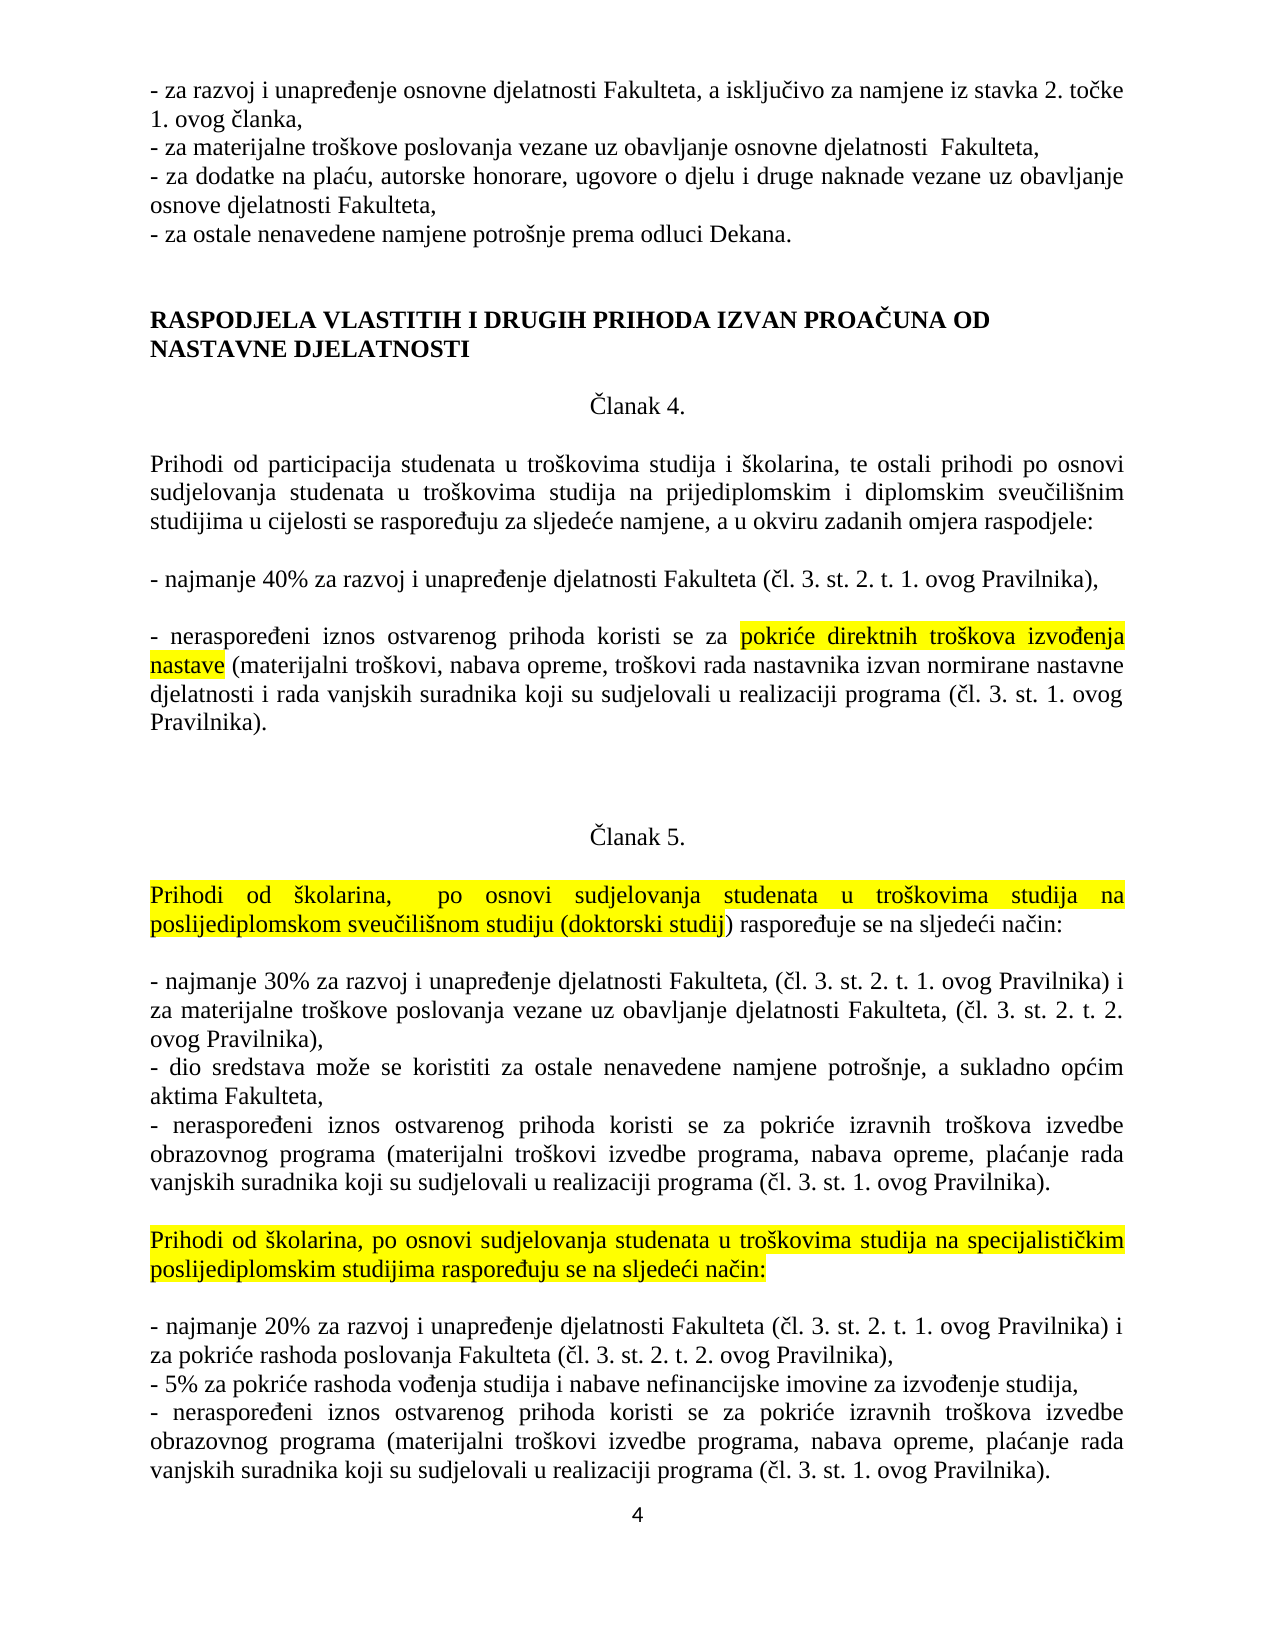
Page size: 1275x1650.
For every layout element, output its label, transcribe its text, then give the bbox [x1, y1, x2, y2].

text - za dodatke na plaću, autorske honorare, ugovore o djelu i druge naknade vezane uz obavljanje osnove djelatnosti Fakulteta, [150, 161, 1125, 219]
text - za materijalne troškove poslovanja vezane uz obavljanje osnovne djelatnosti Fakulteta, [150, 132, 1125, 161]
text - za ostale nenavedene namjene potrošnje prema odluci Dekana. [150, 219, 1125, 247]
text Prihodi od participacija studenata u troškovima studija i školarina, te ostali prihodi po osnovi sudjelovanja studenata u troškovima studija na prijediplomskim i diplomskim sveučilišnim studijima u cijelosti se raspoređuju za sljedeće namjene, a u okviru zadanih omjera raspodjele: [150, 449, 1125, 535]
text - najmanje 30% za razvoj i unapređenje djelatnosti Fakulteta, (čl. 3. st. 2. t. 1. ovog Pravilnika) i za materijalne troškove poslovanja vezane uz obavljanje djelatnosti Fakulteta, (čl. 3. st. 2. t. 2. ovog Pravilnika), [150, 966, 1125, 1052]
text Prihodi od školarina, po osnovi sudjelovanja studenata u troškovima studija na specijalističkim poslijediplomskim studijima raspoređuju se na sljedeći način: [150, 1225, 1125, 1282]
text - neraspoređeni iznos ostvarenog prihoda koristi se za pokriće direktnih troškova izvođenja nastave (materijalni troškovi, nabava opreme, troškovi rada nastavnika izvan normirane nastavne djelatnosti i rada vanjskih suradnika koji su sudjelovali u realizaciji programa (čl. 3. st. 1. ovog Pravilnika). [150, 621, 1125, 736]
text - 5% za pokriće rashoda vođenja studija i nabave nefinancijske imovine za izvođenje studija, [150, 1369, 1125, 1397]
text - neraspoređeni iznos ostvarenog prihoda koristi se za pokriće izravnih troškova izvedbe obrazovnog programa (materijalni troškovi izvedbe programa, nabava opreme, plaćanje rada vanjskih suradnika koji su sudjelovali u realizaciji programa (čl. 3. st. 1. ovog Pravilnika). [150, 1397, 1125, 1484]
text - za razvoj i unapređenje osnovne djelatnosti Fakulteta, a isključivo za namjene iz stavka 2. točke 1. ovog članka, [150, 75, 1125, 132]
text Članak 4. [150, 391, 1125, 420]
text - neraspoređeni iznos ostvarenog prihoda koristi se za pokriće izravnih troškova izvedbe obrazovnog programa (materijalni troškovi izvedbe programa, nabava opreme, plaćanje rada vanjskih suradnika koji su sudjelovali u realizaciji programa (čl. 3. st. 1. ovog Pravilnika). [150, 1110, 1125, 1196]
text - dio sredstava može se koristiti za ostale nenavedene namjene potrošnje, a sukladno općim aktima Fakulteta, [150, 1052, 1125, 1110]
text - najmanje 20% za razvoj i unapređenje djelatnosti Fakulteta (čl. 3. st. 2. t. 1. ovog Pravilnika) i za pokriće rashoda poslovanja Fakulteta (čl. 3. st. 2. t. 2. ovog Pravilnika), [150, 1311, 1125, 1369]
text RASPODJELA VLASTITIH I DRUGIH PRIHODA IZVAN PROAČUNA OD NASTAVNE DJELATNOSTI [150, 305, 1125, 362]
text Prihodi od školarina, po osnovi sudjelovanja studenata u troškovima studija na poslijediplomskom sveučilišnom studiju (doktorski studij) raspoređuje se na sljedeći način: [150, 880, 1125, 937]
text Članak 5. [150, 822, 1125, 851]
text - najmanje 40% za razvoj i unapređenje djelatnosti Fakulteta (čl. 3. st. 2. t. 1. ovog Pravilnika), [150, 564, 1125, 592]
